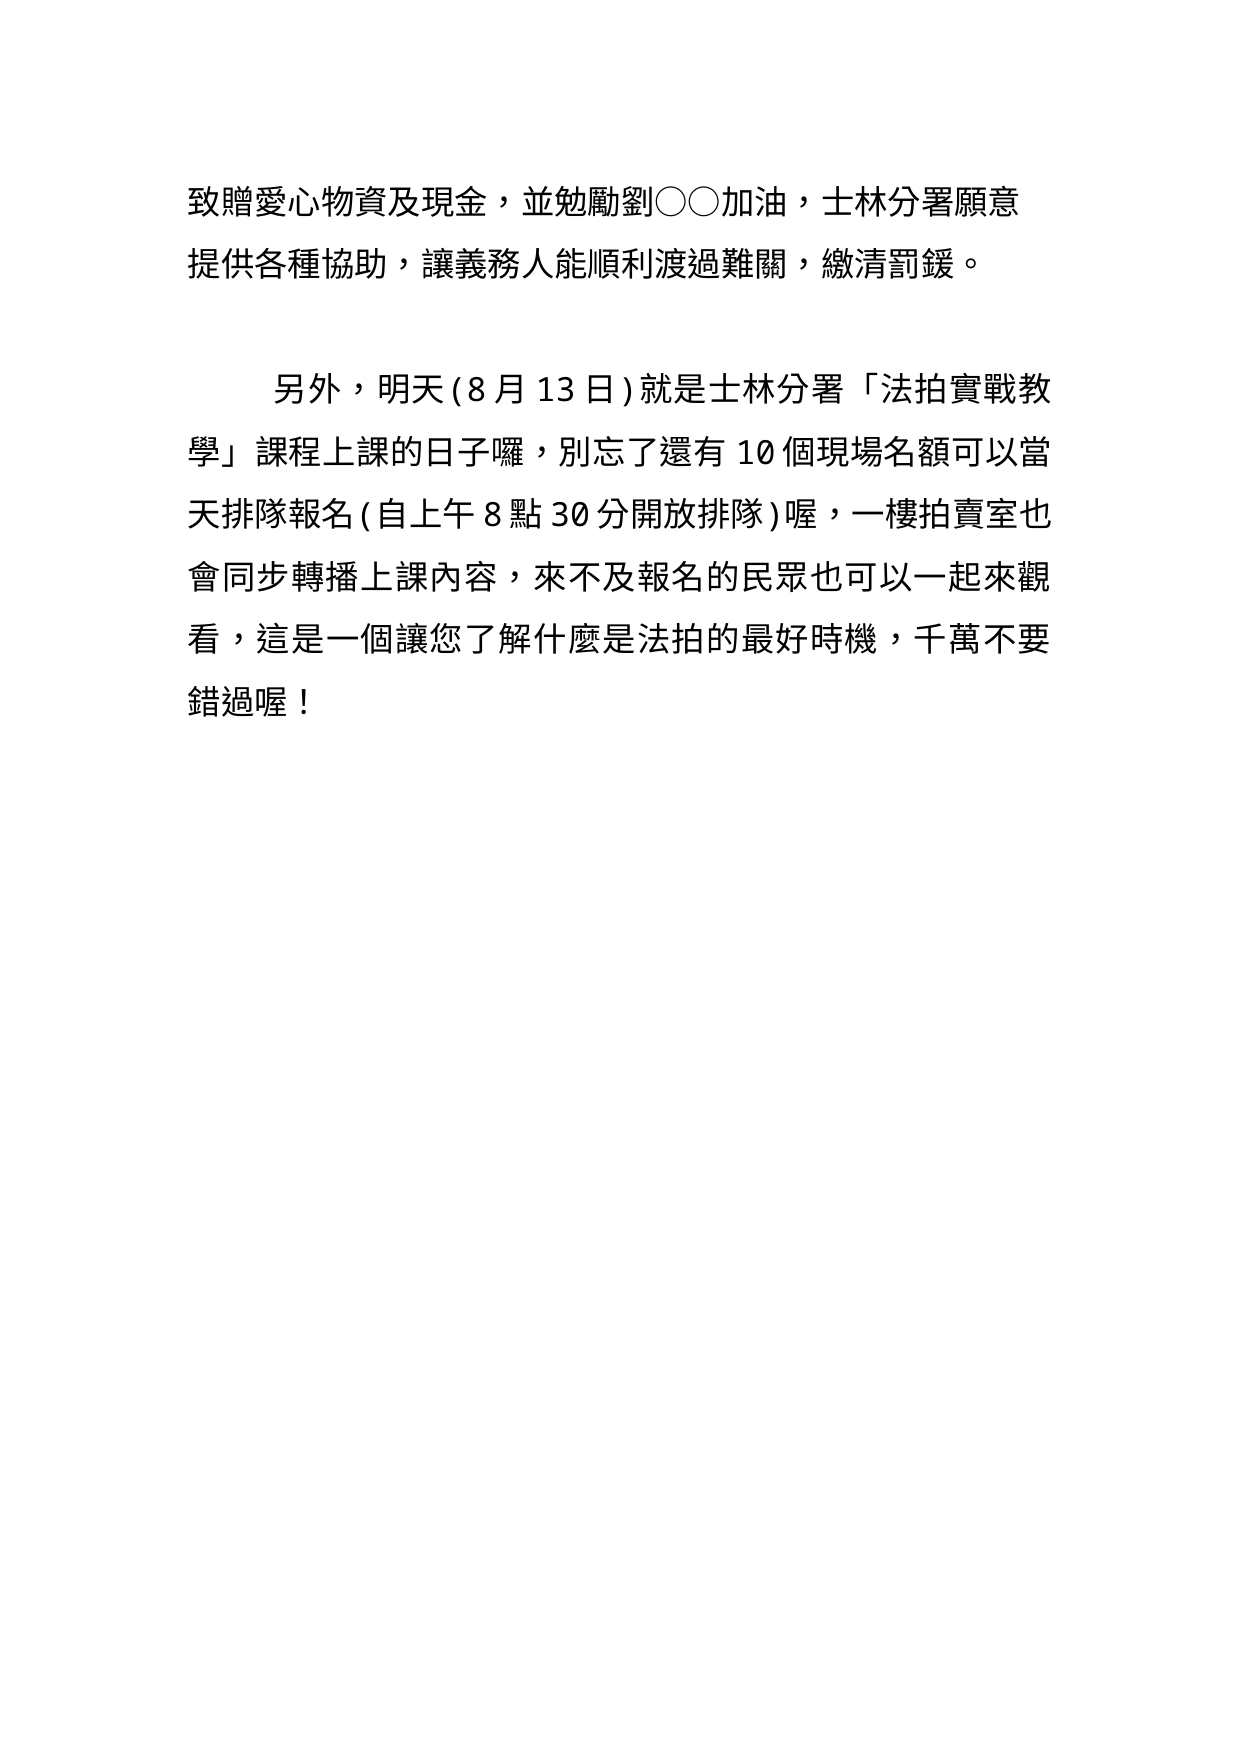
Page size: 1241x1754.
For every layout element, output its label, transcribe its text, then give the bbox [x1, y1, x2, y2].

text 另外，明天(8月13日)就是士林分署「法拍實戰教學」課程上課的日子囉，別忘了還有10個現場名額可以當天排隊報名(自上午8點30分開放排隊)喔，一樓拍賣室也會同步轉播上課內容，來不及報名的民眾也可以一起來觀看，這是一個讓您了解什麼是法拍的最好時機，千萬不要錯過喔！ [187, 346, 1053, 721]
text 致贈愛心物資及現金，並勉勵劉○○加油，士林分署願意提供各種協助，讓義務人能順利渡過難關，繳清罰鍰。 [187, 158, 1053, 283]
